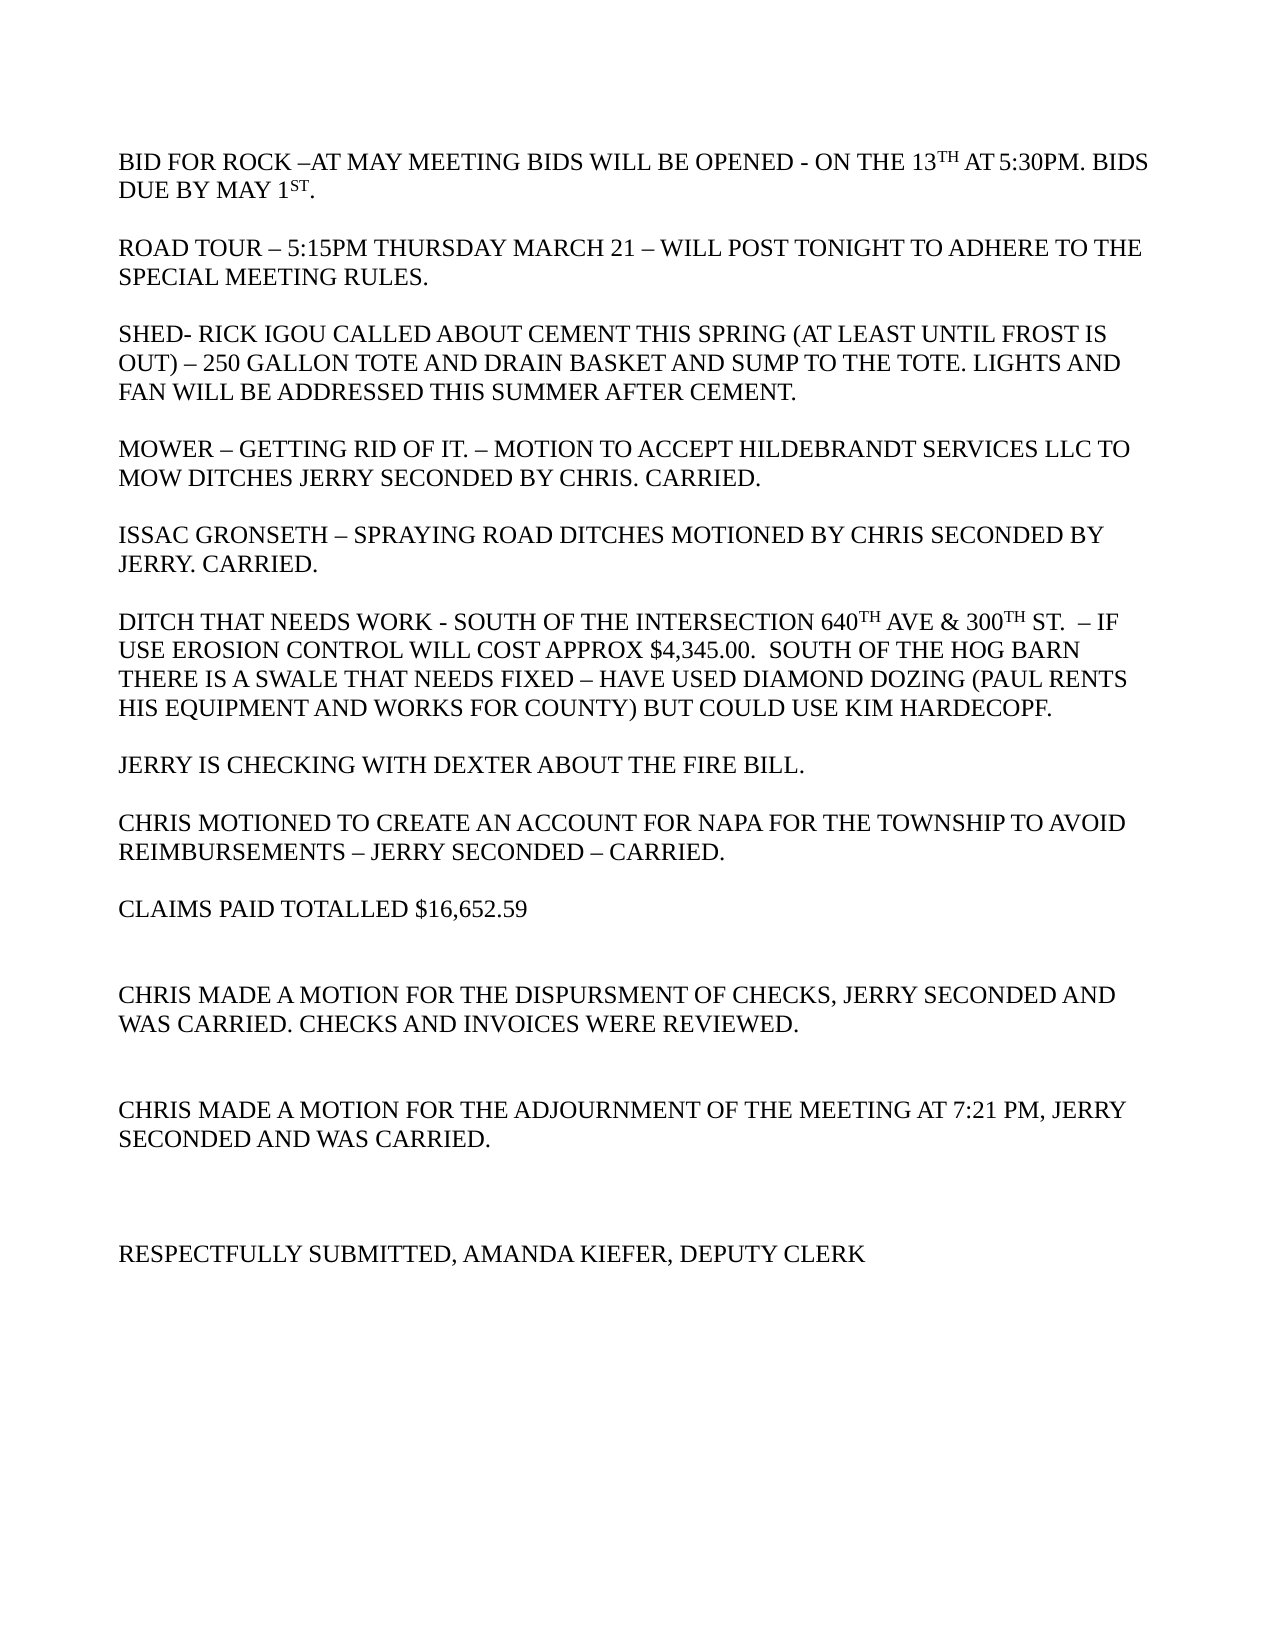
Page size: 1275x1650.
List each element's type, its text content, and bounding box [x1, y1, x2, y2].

text SHED- RICK IGOU CALLED ABOUT CEMENT THIS SPRING (AT LEAST UNTIL FROST IS OUT) – 250 GALLON TOTE AND DRAIN BASKET AND SUMP TO THE TOTE. LIGHTS AND FAN WILL BE ADDRESSED THIS SUMMER AFTER CEMENT. [118, 319, 1157, 406]
text RESPECTFULLY SUBMITTED, AMANDA KIEFER, DEPUTY CLERK [118, 1239, 1157, 1268]
text CHRIS MADE A MOTION FOR THE ADJOURNMENT OF THE MEETING AT 7:21 PM, JERRY SECONDED AND WAS CARRIED. [118, 1096, 1157, 1153]
text ISSAC GRONSETH – SPRAYING ROAD DITCHES MOTIONED BY CHRIS SECONDED BY JERRY. CARRIED. [118, 521, 1157, 578]
text CLAIMS PAID TOTALLED $16,652.59 [118, 894, 1157, 923]
text CHRIS MOTIONED TO CREATE AN ACCOUNT FOR NAPA FOR THE TOWNSHIP TO AVOID REIMBURSEMENTS – JERRY SECONDED – CARRIED. [118, 808, 1157, 866]
text JERRY IS CHECKING WITH DEXTER ABOUT THE FIRE BILL. [118, 751, 1157, 779]
text BID FOR ROCK –AT MAY MEETING BIDS WILL BE OPENED - ON THE 13TH AT 5:30PM. BIDS DUE BY MAY 1ST. [118, 147, 1157, 204]
text CHRIS MADE A MOTION FOR THE DISPURSMENT OF CHECKS, JERRY SECONDED AND WAS CARRIED. CHECKS AND INVOICES WERE REVIEWED. [118, 981, 1157, 1038]
text ROAD TOUR – 5:15PM THURSDAY MARCH 21 – WILL POST TONIGHT TO ADHERE TO THE SPECIAL MEETING RULES. [118, 233, 1157, 291]
text DITCH THAT NEEDS WORK - SOUTH OF THE INTERSECTION 640TH AVE & 300TH ST. – IF USE EROSION CONTROL WILL COST APPROX $4,345.00. SOUTH OF THE HOG BARN THERE IS A SWALE THAT NEEDS FIXED – HAVE USED DIAMOND DOZING (PAUL RENTS HIS EQUIPMENT AND WORKS FOR COUNTY) BUT COULD USE KIM HARDECOPF. [118, 607, 1157, 722]
text MOWER – GETTING RID OF IT. – MOTION TO ACCEPT HILDEBRANDT SERVICES LLC TO MOW DITCHES JERRY SECONDED BY CHRIS. CARRIED. [118, 434, 1157, 492]
